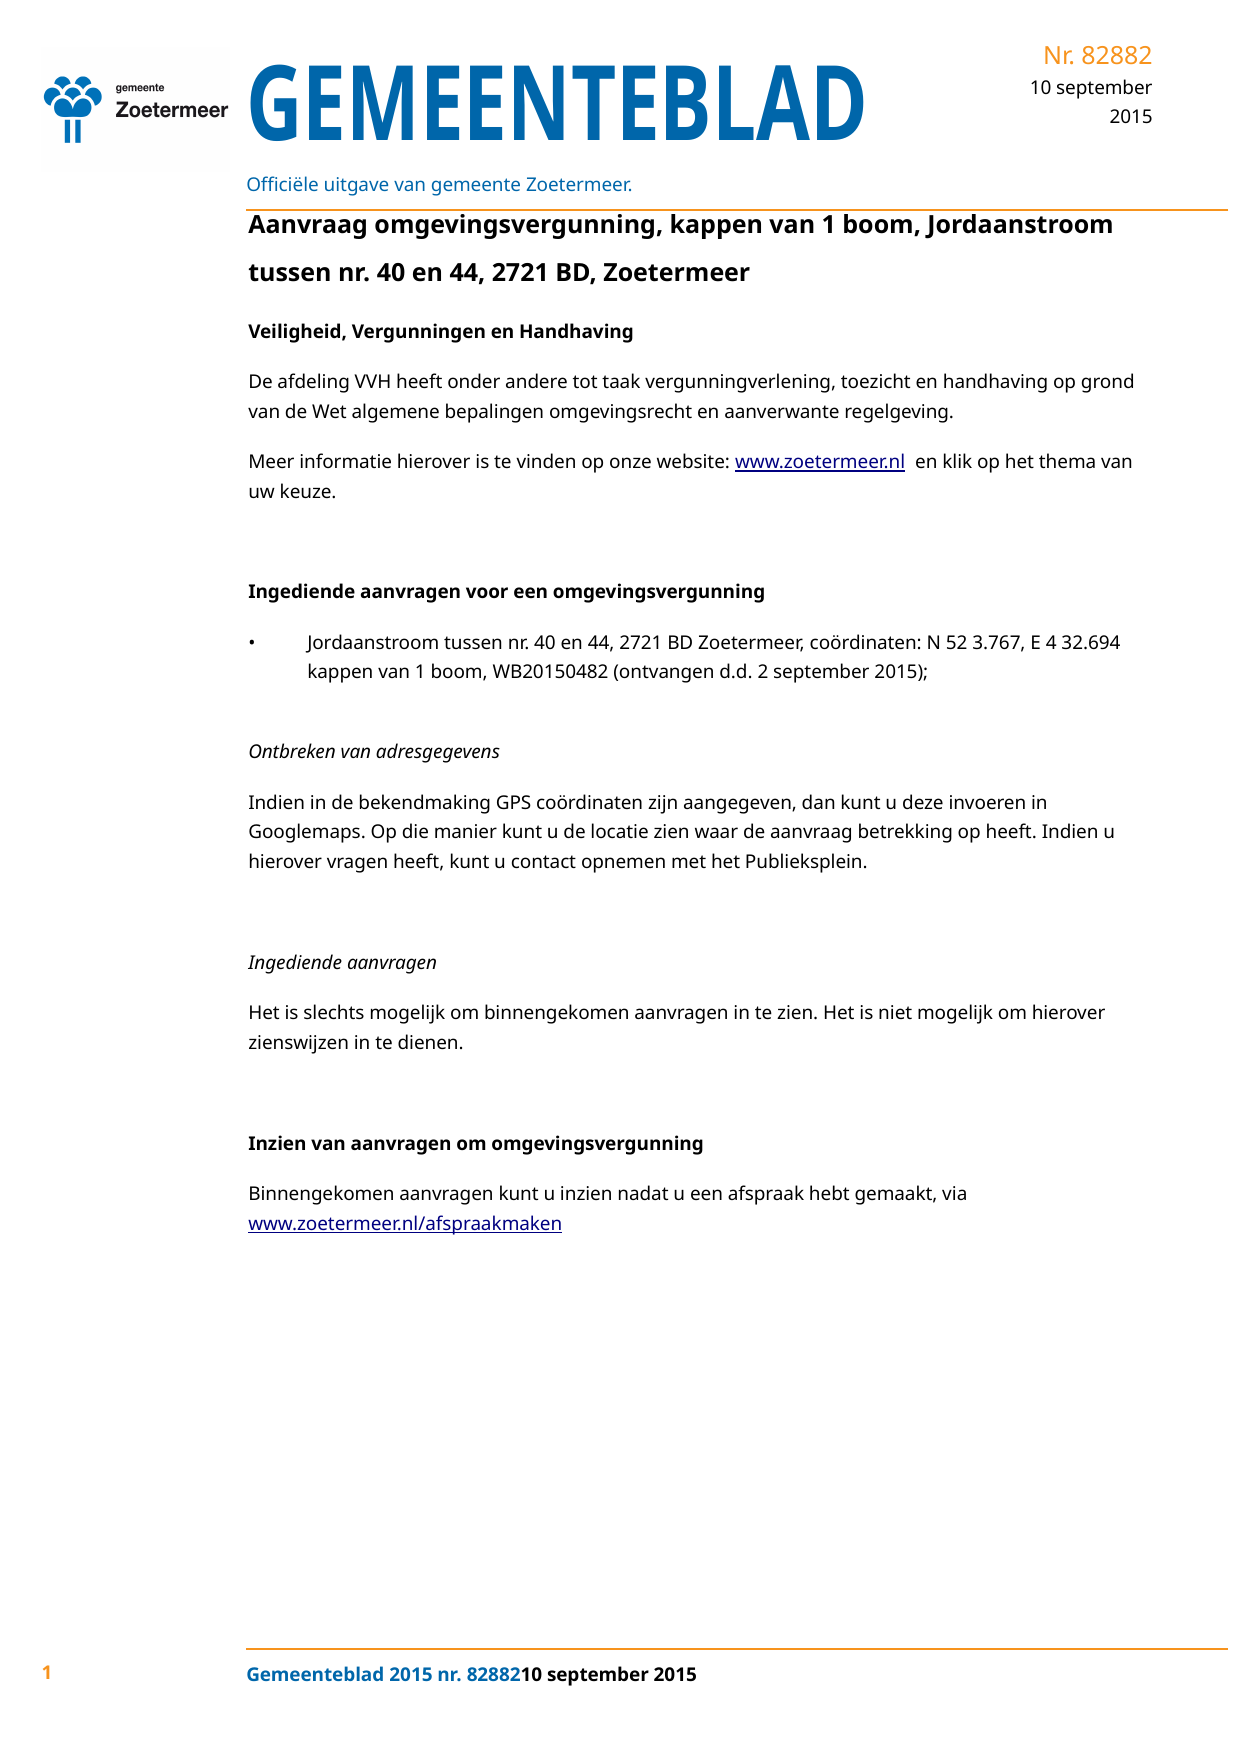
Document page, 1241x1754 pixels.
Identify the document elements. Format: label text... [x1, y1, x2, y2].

text Meer informatie hierover is te vinden op onze website: www.zoetermeer.nl en klik op het thema van uw keuze. [248, 448, 1152, 504]
list Jordaanstroom tussen nr. 40 en 44, 2721 BD Zoetermeer, coördinaten: N 52 3.767, E 4 32.694 kappen van 1 boom, WB20150482 (ontvangen d.d. 2 september 2015); [248, 629, 1152, 684]
text Ontbreken van adresgegevens [248, 739, 1152, 764]
text De afdeling VVH heeft onder andere tot taak vergunningverlening, toezicht en handhaving op grond van de Wet algemene bepalingen omgevingsrecht en aanverwante regelgeving. [248, 368, 1152, 424]
text Binnengekomen aanvragen kunt u inzien nadat u een afspraak hebt gemaakt, via www.zoetermeer.nl/afspraakmaken [248, 1180, 1152, 1236]
text Indien in de bekendmaking GPS coördinaten zijn aangegeven, dan kunt u deze invoeren in Googlemaps. Op die manier kunt u de locatie zien waar de aanvraag betrekking op heeft. Indien u hierover vragen heeft, kunt u contact opnemen met het Publieksplein. [248, 789, 1152, 874]
text Aanvraag omgevingsvergunning, kappen van 1 boom, Jordaanstroom tussen nr. 40 en 44, 2721 BD, Zoetermeer [248, 211, 1152, 288]
text Veiligheid, Vergunningen en Handhaving [248, 318, 1152, 344]
text Het is slechts mogelijk om binnengekomen aanvragen in te zien. Het is niet mogelijk om hierover zienswijzen in te dienen. [248, 999, 1152, 1055]
text Inzien van aanvragen om omgevingsvergunning [248, 1130, 1152, 1156]
picture [41, 47, 231, 172]
text Ingediende aanvragen [248, 949, 1152, 975]
text Ingediende aanvragen voor een omgevingsvergunning [248, 579, 1152, 604]
